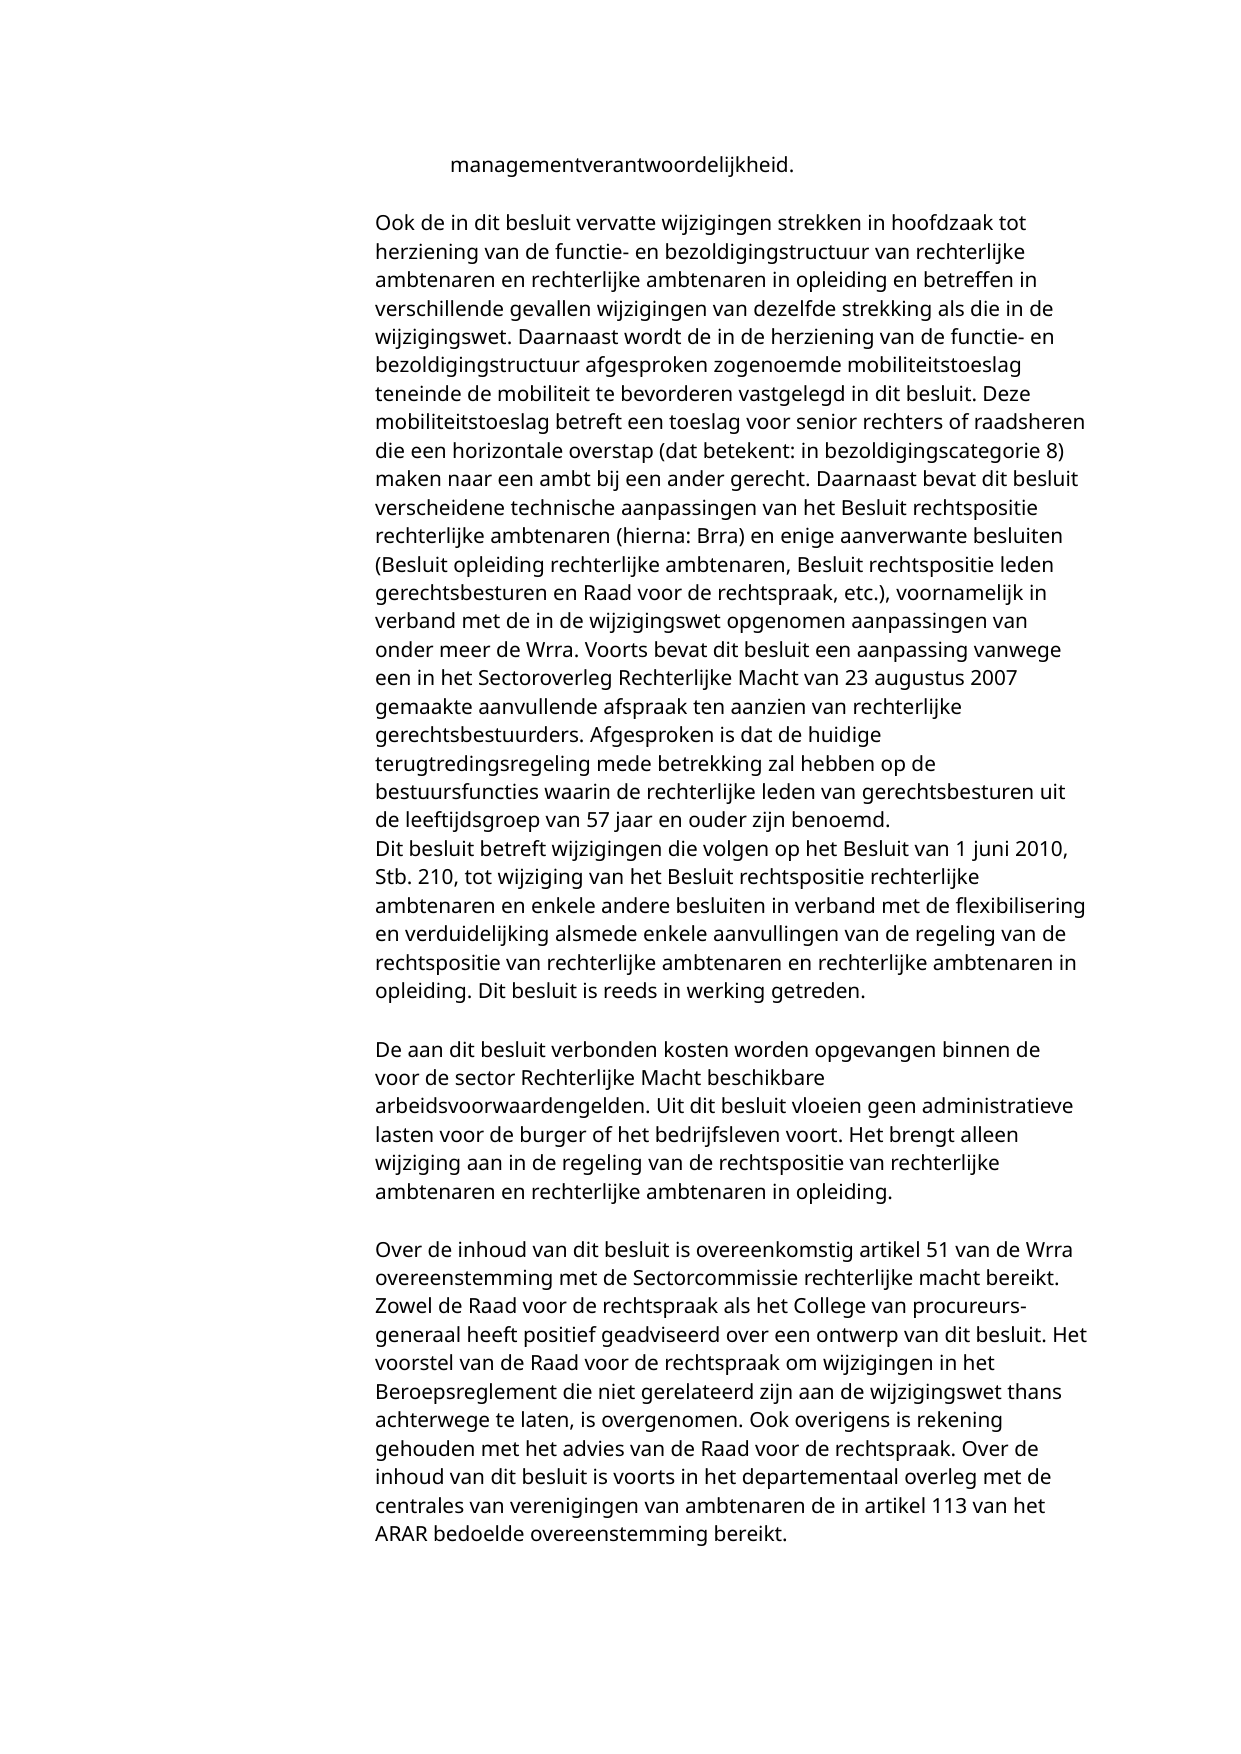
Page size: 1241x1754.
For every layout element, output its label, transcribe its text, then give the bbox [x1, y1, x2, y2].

text De aan dit besluit verbonden kosten worden opgevangen binnen de voor de sector Rechterlijke Macht beschikbare arbeidsvoorwaardengelden. Uit dit besluit vloeien geen administratieve lasten voor de burger of het bedrijfsleven voort. Het brengt alleen wijziging aan in de regeling van de rechtspositie van rechterlijke ambtenaren en rechterlijke ambtenaren in opleiding. [375, 1035, 1090, 1205]
text Over de inhoud van dit besluit is overeenkomstig artikel 51 van de Wrra overeenstemming met de Sectorcommissie rechterlijke macht bereikt. Zowel de Raad voor de rechtspraak als het College van procureurs-generaal heeft positief geadviseerd over een ontwerp van dit besluit. Het voorstel van de Raad voor de rechtspraak om wijzigingen in het Beroepsreglement die niet gerelateerd zijn aan de wijzigingswet thans achterwege te laten, is overgenomen. Ook overigens is rekening gehouden met het advies van de Raad voor de rechtspraak. Over de inhoud van dit besluit is voorts in het departementaal overleg met de centrales van verenigingen van ambtenaren de in artikel 113 van het ARAR bedoelde overeenstemming bereikt. [375, 1235, 1090, 1548]
text Dit besluit betreft wijzigingen die volgen op het Besluit van 1 juni 2010, Stb. 210, tot wijziging van het Besluit rechtspositie rechterlijke ambtenaren en enkele andere besluiten in verband met de flexibilisering en verduidelijking alsmede enkele aanvullingen van de regeling van de rechtspositie van rechterlijke ambtenaren en rechterlijke ambtenaren in opleiding. Dit besluit is reeds in werking getreden. [375, 834, 1090, 1005]
text Ook de in dit besluit vervatte wijzigingen strekken in hoofdzaak tot herziening van de functie- en bezoldigingstructuur van rechterlijke ambtenaren en rechterlijke ambtenaren in opleiding en betreffen in verschillende gevallen wijzigingen van dezelfde strekking als die in de wijzigingswet. Daarnaast wordt de in de herziening van de functie- en bezoldigingstructuur afgesproken zogenoemde mobiliteitstoeslag teneinde de mobiliteit te bevorderen vastgelegd in dit besluit. Deze mobiliteitstoeslag betreft een toeslag voor senior rechters of raadsheren die een horizontale overstap (dat betekent: in bezoldigingscategorie 8) maken naar een ambt bij een ander gerecht. Daarnaast bevat dit besluit verscheidene technische aanpassingen van het Besluit rechtspositie rechterlijke ambtenaren (hierna: Brra) en enige aanverwante besluiten (Besluit opleiding rechterlijke ambtenaren, Besluit rechtspositie leden gerechtsbesturen en Raad voor de rechtspraak, etc.), voornamelijk in verband met de in de wijzigingswet opgenomen aanpassingen van onder meer de Wrra. Voorts bevat dit besluit een aanpassing vanwege een in het Sectoroverleg Rechterlijke Macht van 23 augustus 2007 gemaakte aanvullende afspraak ten aanzien van rechterlijke gerechtsbestuurders. Afgesproken is dat de huidige terugtredingsregeling mede betrekking zal hebben op de bestuursfuncties waarin de rechterlijke leden van gerechtsbesturen uit de leeftijdsgroep van 57 jaar en ouder zijn benoemd. [375, 208, 1090, 834]
list managementverantwoordelijkheid. [375, 150, 1090, 178]
